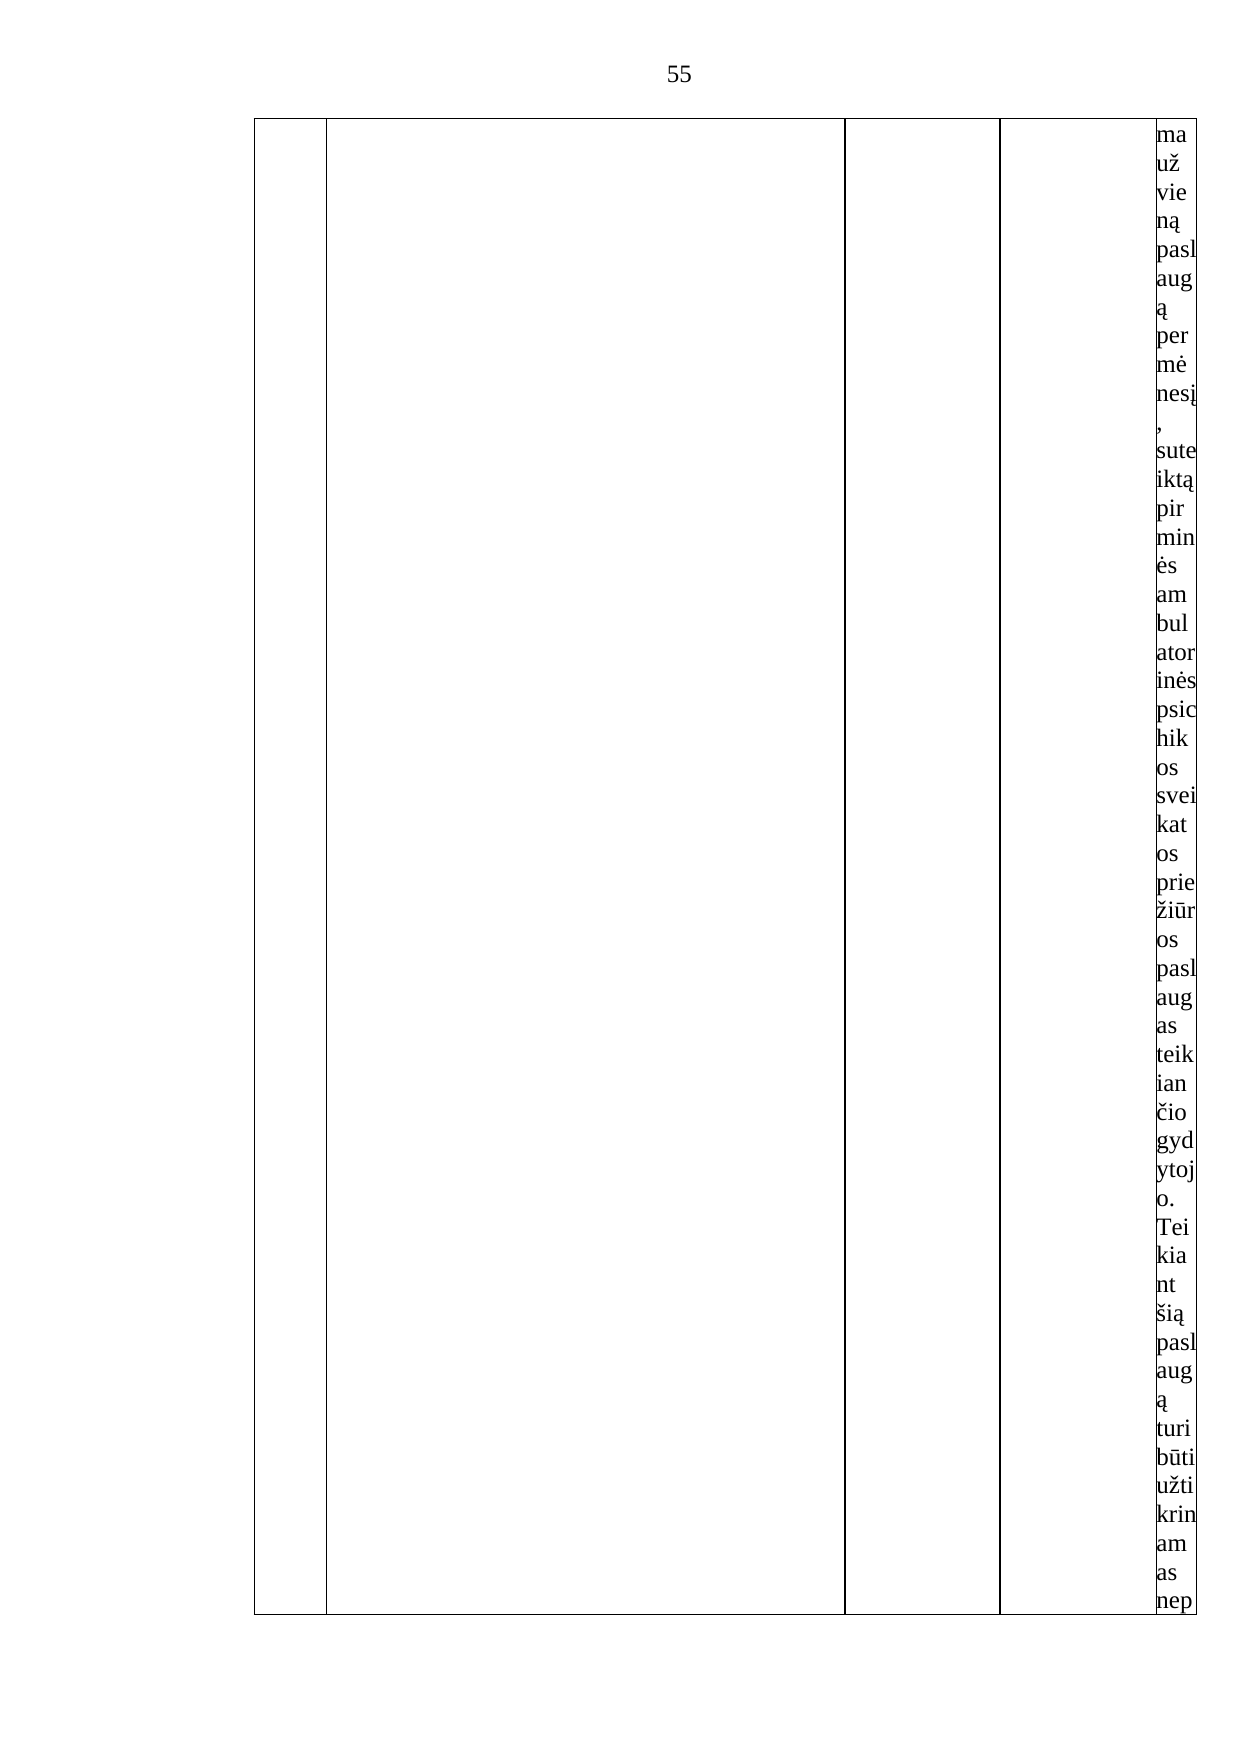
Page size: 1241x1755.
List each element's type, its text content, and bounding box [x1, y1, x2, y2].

table_cell [250, 118, 254, 1614]
table_cell ma už vieną paslaugą per mėnesį, suteiktą pirminės ambulatorinės psichikos sveikatos priežiūros paslaugas teikiančio gydytojo. Teikiant šią paslaugą turi būti užtikrinamas nep [1157, 119, 1196, 1614]
table_cell [846, 119, 999, 1614]
table_cell [255, 119, 326, 1614]
table_cell [177, 118, 249, 1614]
table_cell [1001, 119, 1156, 1614]
table_cell [327, 119, 844, 1614]
